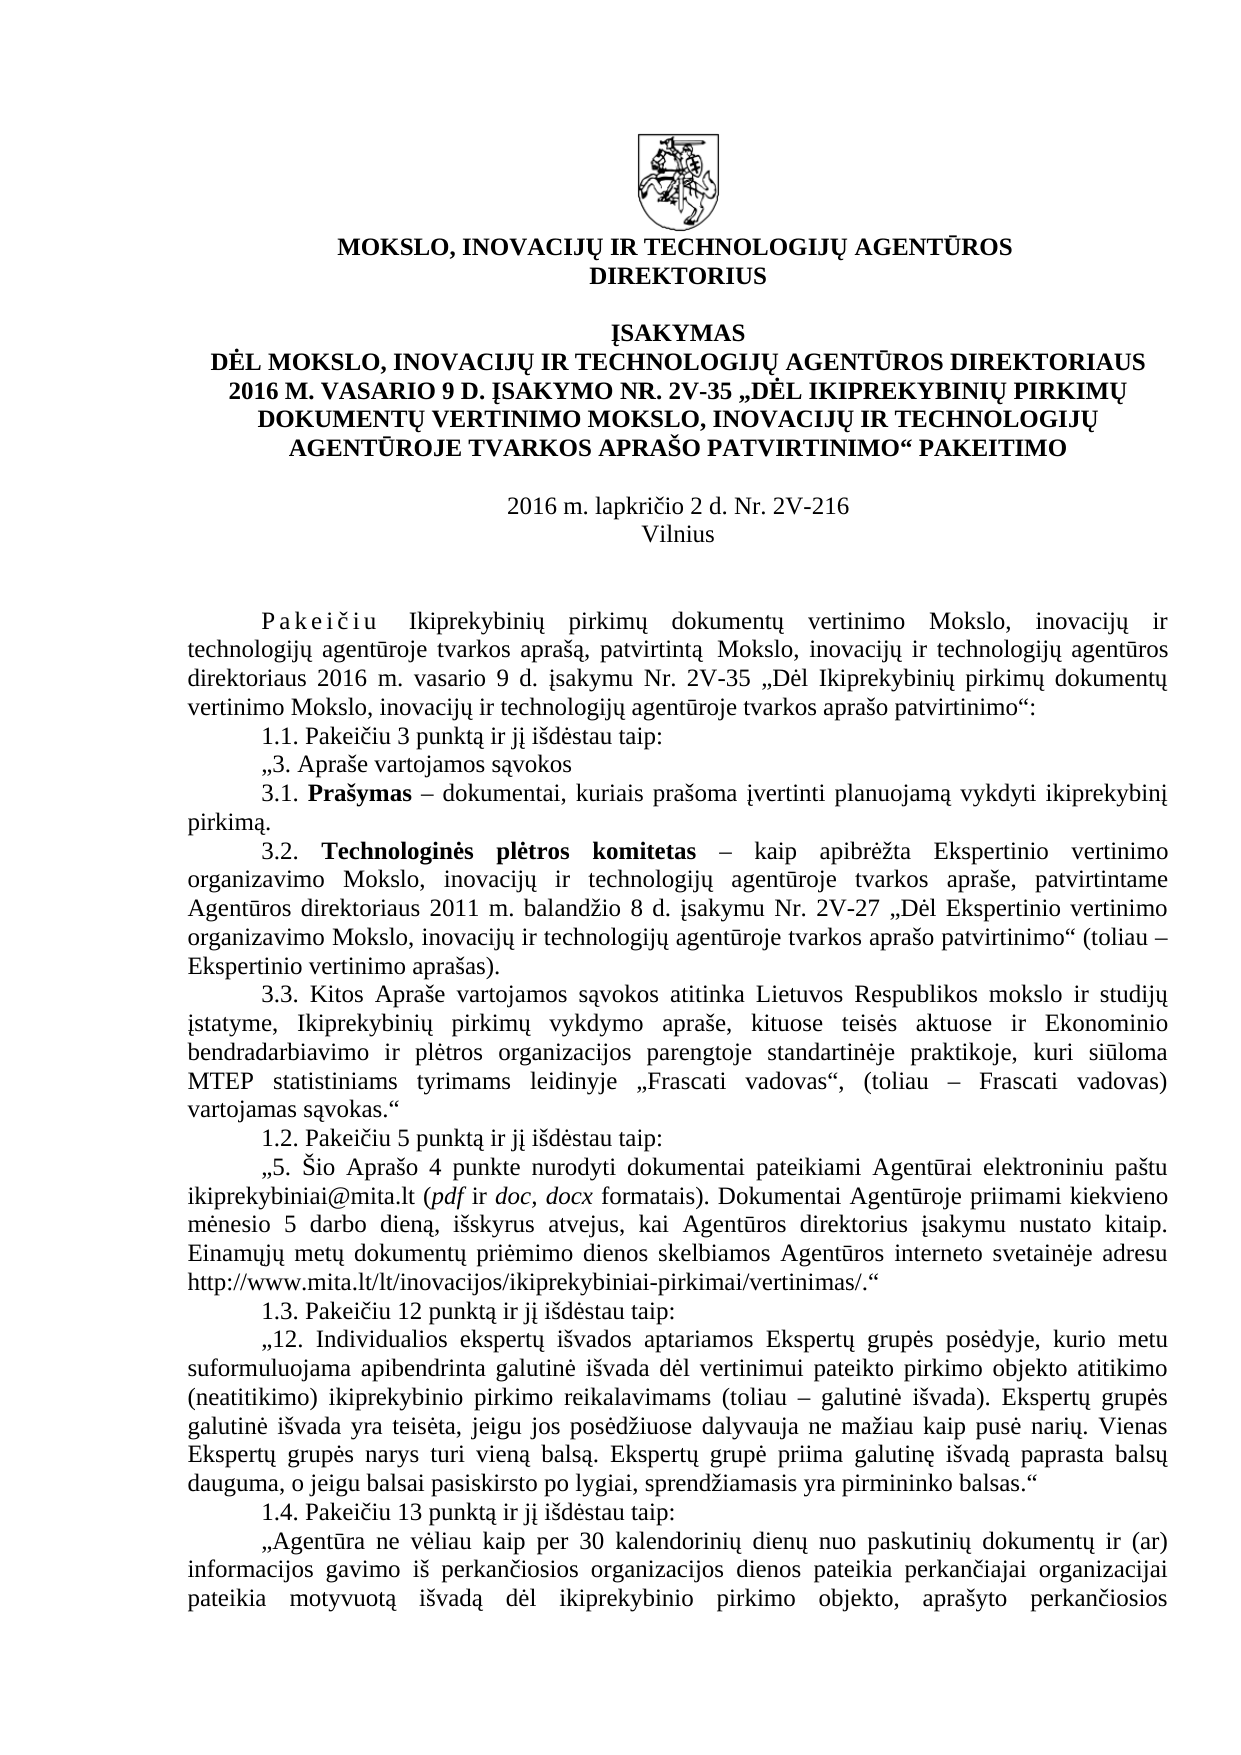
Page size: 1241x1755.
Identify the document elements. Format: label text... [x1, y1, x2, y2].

text 3.1. Prašymas – dokumentai, kuriais prašoma įvertinti planuojamą vykdyti ikiprekybinį pirkimą. [187, 778, 1169, 836]
text 1.4. Pakeičiu 13 punktą ir jį išdėstau taip: [187, 1497, 1169, 1526]
text „Agentūra ne vėliau kaip per 30 kalendorinių dienų nuo paskutinių dokumentų ir (ar) informacijos gavimo iš perkančiosios organizacijos dienos pateikia perkančiajai organizacijai pateikia motyvuotą išvadą dėl ikiprekybinio pirkimo objekto, aprašyto perkančiosios [187, 1526, 1169, 1612]
text Pakeičiu Ikiprekybinių pirkimų dokumentų vertinimo Mokslo, inovacijų ir technologijų agentūroje tvarkos aprašą, patvirtintą Mokslo, inovacijų ir technologijų agentūros direktoriaus 2016 m. vasario 9 d. įsakymu Nr. 2V-35 „Dėl Ikiprekybinių pirkimų dokumentų vertinimo Mokslo, inovacijų ir technologijų agentūroje tvarkos aprašo patvirtinimo“: [187, 606, 1169, 721]
text „3. Apraše vartojamos sąvokos [187, 749, 1169, 778]
text DĖL MOKSLO, INOVACIJŲ ir technologijų agentūros direktoriaus 2016 m. vasario 9 d. ĮSAKYMO Nr. 2V-35 „Dėl IKIPREKYBINIŲ PIRKIMŲ DOKUMENTŲ VERTINIMO MOKSLO, INOVACIJŲ IR TECHNOLOGIJŲ AGENTŪROJE TVARKOS APRAŠO PATVIRTINIMO“ PAKEITIMO [187, 347, 1169, 462]
text „5. Šio Aprašo 4 punkte nurodyti dokumentai pateikiami Agentūrai elektroniniu paštu ikiprekybiniai@mita.lt (pdf ir doc, docx formatais). Dokumentai Agentūroje priimami kiekvieno mėnesio 5 darbo dieną, išskyrus atvejus, kai Agentūros direktorius įsakymu nustato kitaip. Einamųjų metų dokumentų priėmimo dienos skelbiamos Agentūros interneto svetainėje adresu http://www.mita.lt/lt/inovacijos/ikiprekybiniai-pirkimai/vertinimas/.“ [187, 1152, 1169, 1296]
text 1.2. Pakeičiu 5 punktą ir jį išdėstau taip: [187, 1123, 1169, 1152]
text 1.3. Pakeičiu 12 punktą ir jį išdėstau taip: [187, 1296, 1169, 1324]
text 3.3. Kitos Apraše vartojamos sąvokos atitinka Lietuvos Respublikos mokslo ir studijų įstatyme, Ikiprekybinių pirkimų vykdymo apraše, kituose teisės aktuose ir Ekonominio bendradarbiavimo ir plėtros organizacijos parengtoje standartinėje praktikoje, kuri siūloma MTEP statistiniams tyrimams leidinyje „Frascati vadovas“, (toliau – Frascati vadovas) vartojamas sąvokas.“ [187, 979, 1169, 1123]
text 1.1. Pakeičiu 3 punktą ir jį išdėstau taip: [187, 721, 1169, 749]
text 3.2. Technologinės plėtros komitetas – kaip apibrėžta Ekspertinio vertinimo organizavimo Mokslo, inovacijų ir technologijų agentūroje tvarkos apraše, patvirtintame Agentūros direktoriaus 2011 m. balandžio 8 d. įsakymu Nr. 2V-27 „Dėl Ekspertinio vertinimo organizavimo Mokslo, inovacijų ir technologijų agentūroje tvarkos aprašo patvirtinimo“ (toliau – Ekspertinio vertinimo aprašas). [187, 836, 1169, 979]
text „12. Individualios ekspertų išvados aptariamos Ekspertų grupės posėdyje, kurio metu suformuluojama apibendrinta galutinė išvada dėl vertinimui pateikto pirkimo objekto atitikimo (neatitikimo) ikiprekybinio pirkimo reikalavimams (toliau – galutinė išvada). Ekspertų grupės galutinė išvada yra teisėta, jeigu jos posėdžiuose dalyvauja ne mažiau kaip pusė narių. Vienas Ekspertų grupės narys turi vieną balsą. Ekspertų grupė priima galutinę išvadą paprasta balsų dauguma, o jeigu balsai pasiskirsto po lygiai, sprendžiamasis yra pirmininko balsas.“ [187, 1324, 1169, 1497]
text ĮSAKYMAS [187, 318, 1169, 347]
text Vilnius [187, 519, 1169, 548]
text DIREKTORIUS [187, 261, 1169, 289]
text 2016 m. lapkričio 2 d. Nr. 2V-216 [187, 491, 1169, 519]
text MOKSLO, INOVACIJŲ ir technologijų agentūros [187, 232, 1169, 261]
